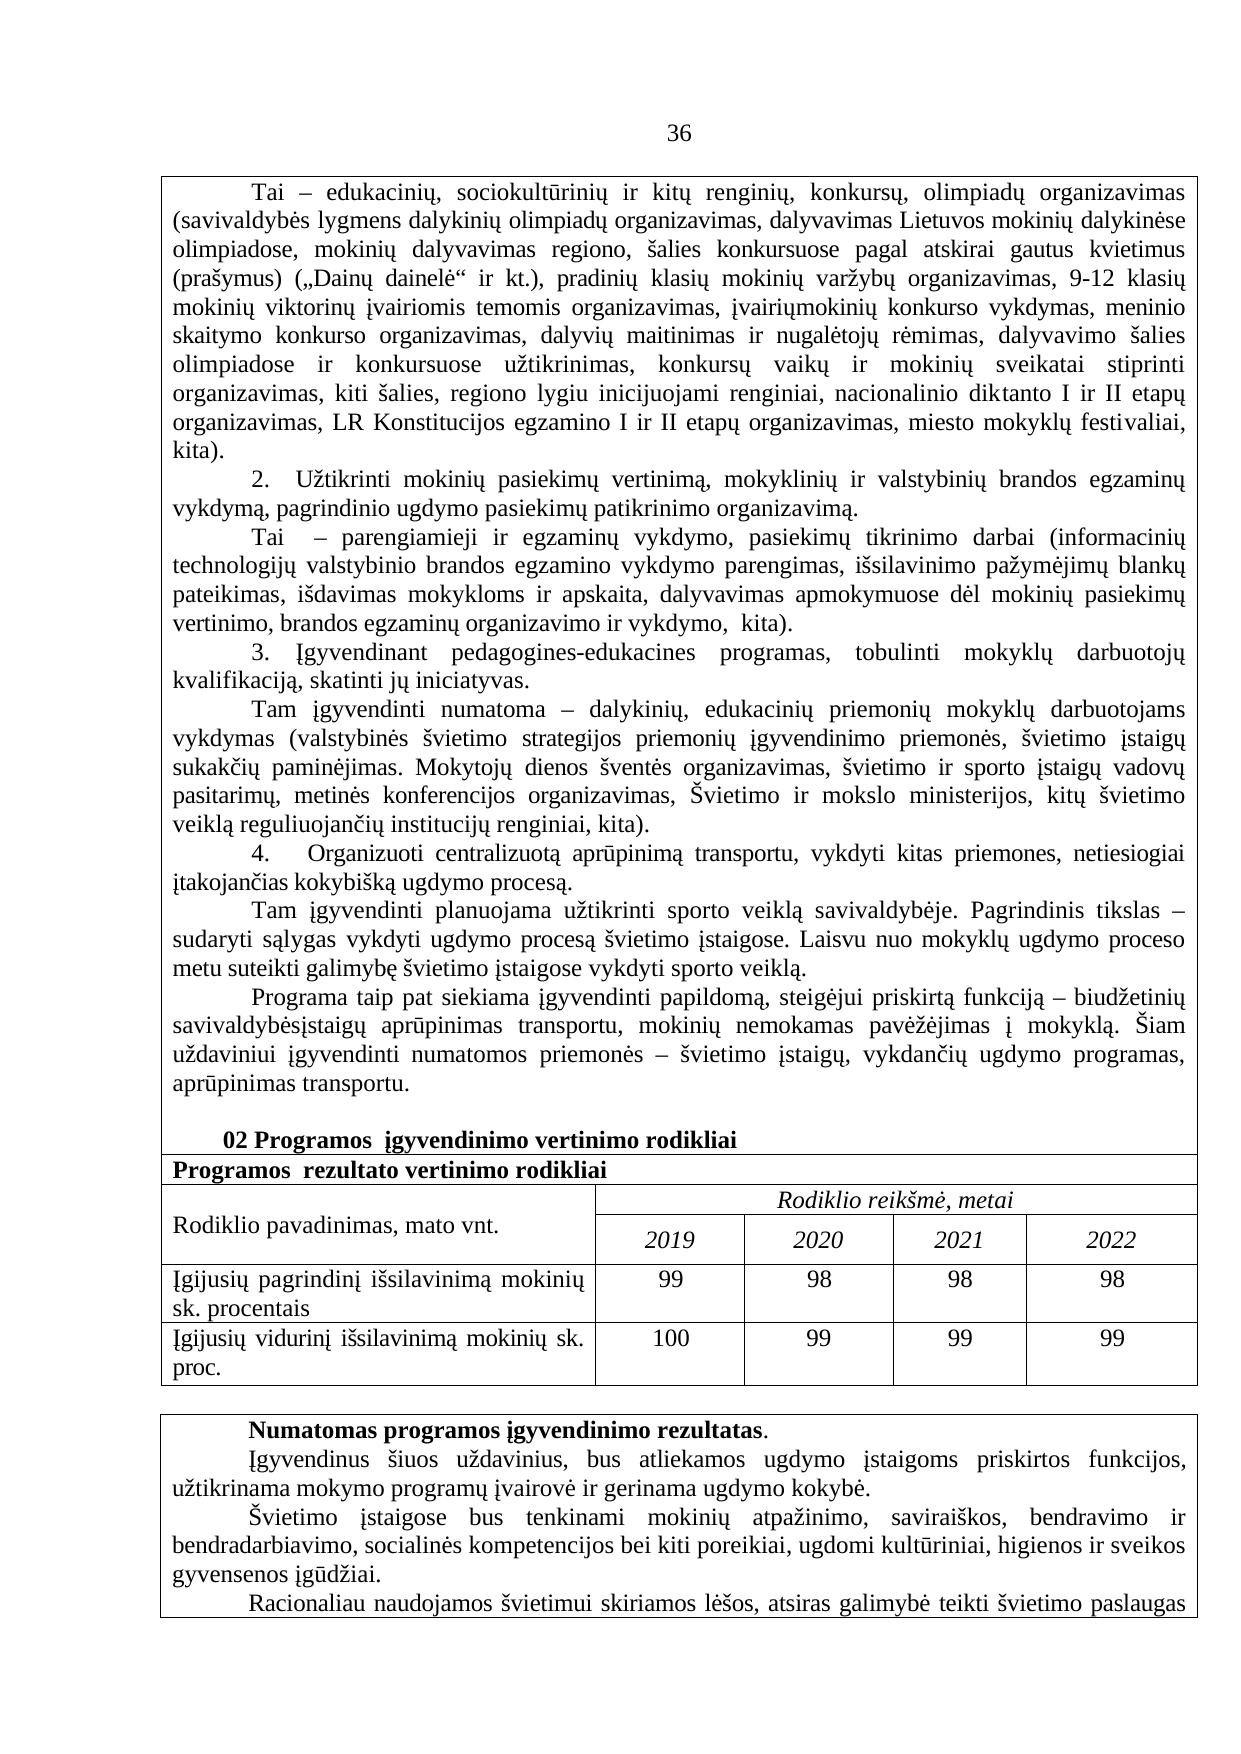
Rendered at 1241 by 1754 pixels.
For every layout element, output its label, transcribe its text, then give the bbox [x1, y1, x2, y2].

table_cell 2020 [745, 1215, 893, 1263]
table_cell Rodiklio reikšmė, metai [596, 1185, 1197, 1214]
table_cell 99 [1027, 1323, 1197, 1384]
table_cell 2022 [1027, 1215, 1197, 1263]
table_cell 99 [894, 1323, 1026, 1384]
table_cell 2019 [596, 1215, 744, 1263]
table_cell 98 [745, 1265, 893, 1322]
table_cell 98 [894, 1265, 1026, 1322]
table_cell 99 [596, 1265, 744, 1322]
table_cell Rodiklio pavadinimas, mato vnt. [162, 1185, 595, 1263]
table_header Numatomas programos įgyvendinimo rezultatas. Įgyvendinus šiuos uždavinius, bus atliekamos ugdymo įstaigoms priskirtos funkcijos, užtikrinama mokymo programų įvairovė ir gerinama ugdymo kokybė. Švietimo įstaigose bus tenkinami mokinių atpažinimo, saviraiškos, bendravimo ir bendradarbiavimo, socialinės kompetencijos bei kiti poreikiai, ugdomi kultūriniai, higienos ir sveikos gyvensenos įgūdžiai. Racionaliau naudojamos švietimui skiriamos lėšos, atsiras galimybė teikti švietimo paslaugas [161, 1415, 1197, 1617]
table_cell 100 [596, 1323, 744, 1384]
table_cell Įgijusių vidurinį išsilavinimą mokinių sk. proc. [162, 1323, 595, 1384]
table_cell 2021 [894, 1215, 1026, 1263]
table_cell Įgijusių pagrindinį išsilavinimą mokinių sk. procentais [162, 1265, 595, 1322]
table_cell 99 [745, 1323, 893, 1384]
table_cell 98 [1027, 1265, 1197, 1322]
table_cell Programos rezultato vertinimo rodikliai [162, 1155, 1197, 1184]
table_header Tai – edukacinių, sociokultūrinių ir kitų renginių, konkursų, olimpiadų organizavimas (savivaldybės lygmens dalykinių olimpiadų organizavimas, dalyvavimas Lietuvos mokinių dalykinėse olimpiadose, mokinių dalyvavimas regiono, šalies konkursuose pagal atskirai gautus kvietimus (prašymus) („Dainų dainelė“ ir kt.), pradinių klasių mokinių varžybų organizavimas, 9-12 klasių mokinių viktorinų įvairiomis temomis organizavimas, įvairiųmokinių konkurso vykdymas, meninio skaitymo konkurso organizavimas, dalyvių maitinimas ir nugalėtojų rėmimas, dalyvavimo šalies olimpiadose ir konkursuose užtikrinimas, konkursų vaikų ir mokinių sveikatai stiprinti organizavimas, kiti šalies, regiono lygiu inicijuojami renginiai, nacionalinio diktanto I ir II etapų organizavimas, LR Konstitucijos egzamino I ir II etapų organizavimas, miesto mokyklų festivaliai, kita). 2. Užtikrinti mokinių pasiekimų vertinimą, mokyklinių ir valstybinių brandos egzaminų vykdymą, pagrindinio ugdymo pasiekimų patikrinimo organizavimą. Tai – parengiamieji ir egzaminų vykdymo, pasiekimų tikrinimo darbai (informacinių technologijų valstybinio brandos egzamino vykdymo parengimas, išsilavinimo pažymėjimų blankų pateikimas, išdavimas mokykloms ir apskaita, dalyvavimas apmokymuose dėl mokinių pasiekimų vertinimo, brandos egzaminų organizavimo ir vykdymo, kita). 3. Įgyvendinant pedagogines-edukacines programas, tobulinti mokyklų darbuotojų kvalifikaciją, skatinti jų iniciatyvas. Tam įgyvendinti numatoma – dalykinių, edukacinių priemonių mokyklų darbuotojams vykdymas (valstybinės švietimo strategijos priemonių įgyvendinimo priemonės, švietimo įstaigų sukakčių paminėjimas. Mokytojų dienos šventės organizavimas, švietimo ir sporto įstaigų vadovų pasitarimų, metinės konferencijos organizavimas, Švietimo ir mokslo ministerijos, kitų švietimo veiklą reguliuojančių institucijų renginiai, kita). 4. Organizuoti centralizuotą aprūpinimą transportu, vykdyti kitas priemones, netiesiogiai įtakojančias kokybišką ugdymo procesą. Tam įgyvendinti planuojama užtikrinti sporto veiklą savivaldybėje. Pagrindinis tikslas – sudaryti sąlygas vykdyti ugdymo procesą švietimo įstaigose. Laisvu nuo mokyklų ugdymo proceso metu suteikti galimybę švietimo įstaigose vykdyti sporto veiklą. Programa taip pat siekiama įgyvendinti papildomą, steigėjui priskirtą funkciją – biudžetinių savivaldybėsįstaigų aprūpinimas transportu, mokinių nemokamas pavėžėjimas į mokyklą. Šiam uždaviniui įgyvendinti numatomos priemonės – švietimo įstaigų, vykdančių ugdymo programas, aprūpinimas transportu. 02 Programos įgyvendinimo vertinimo rodikliai [162, 177, 1197, 1154]
